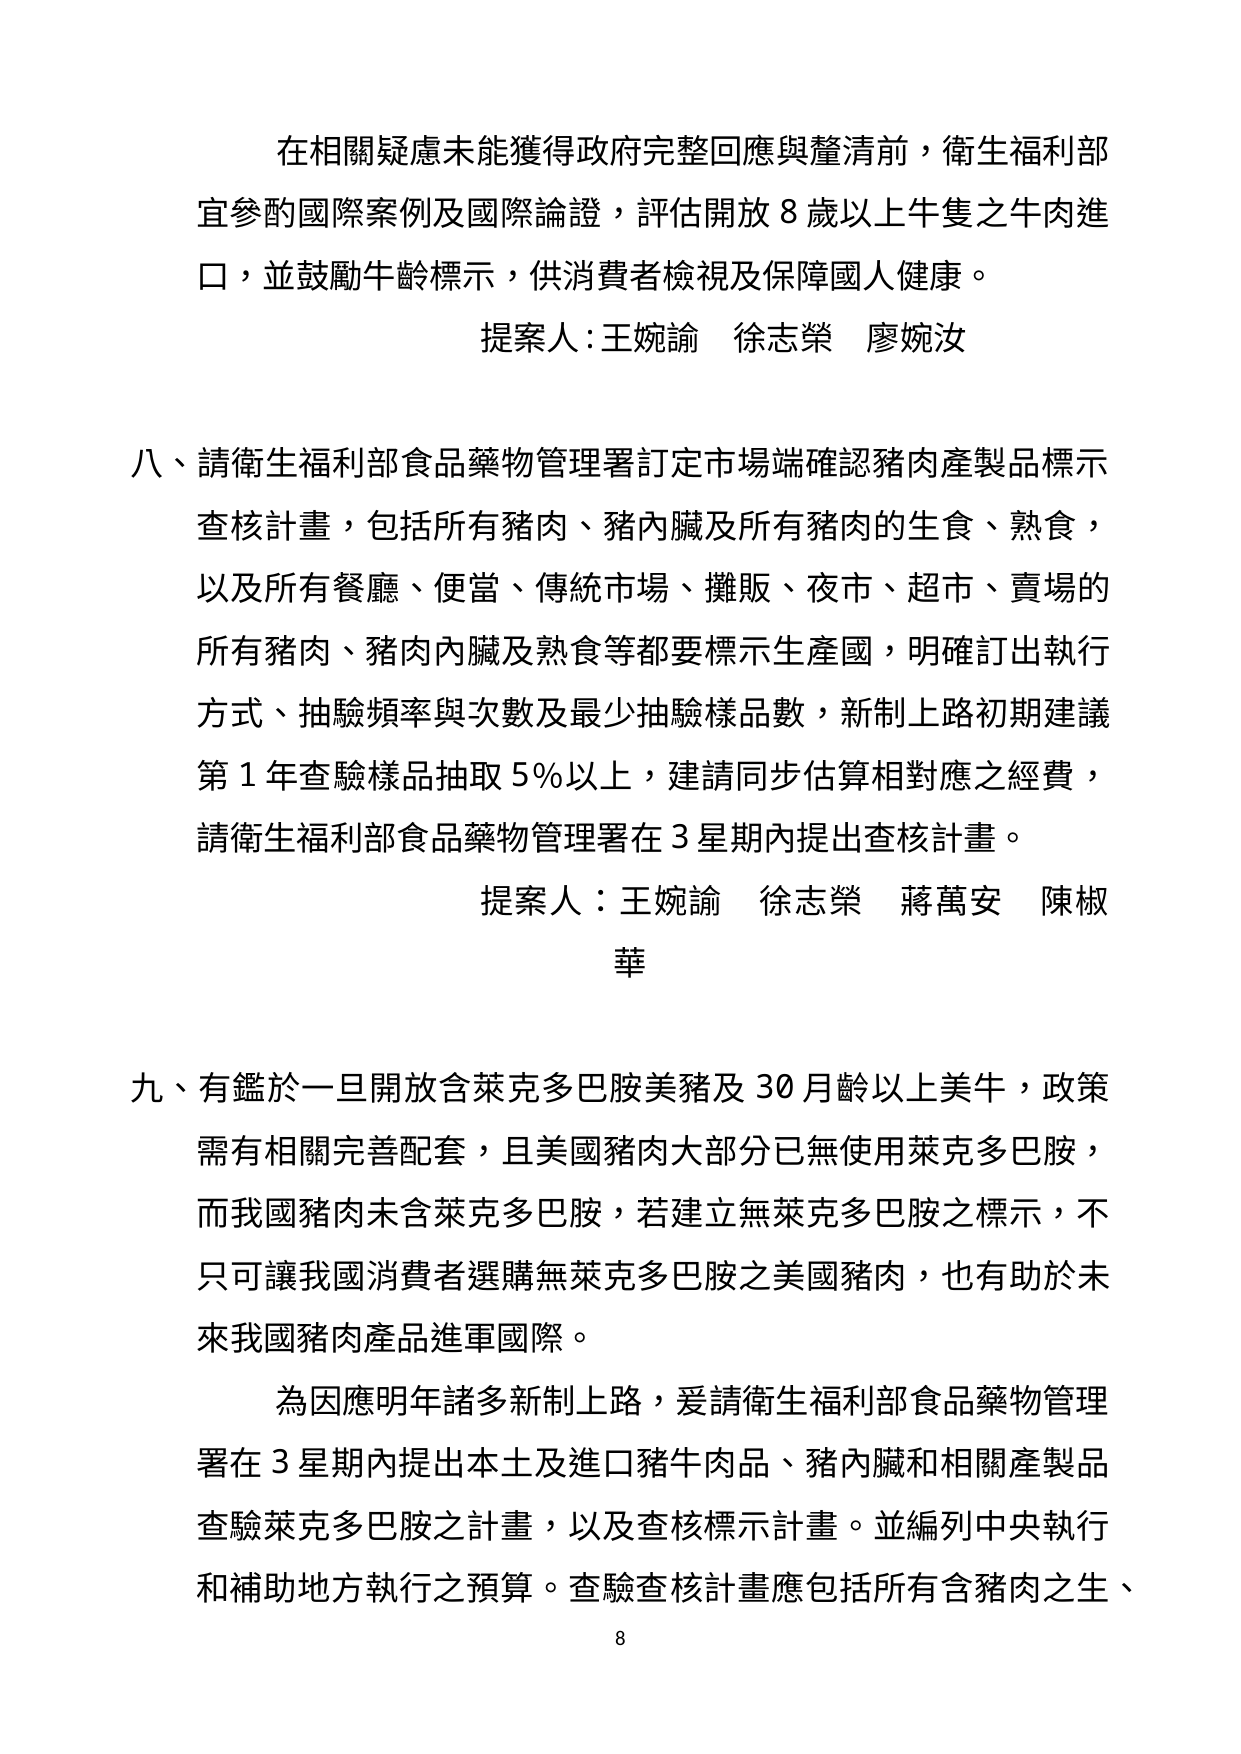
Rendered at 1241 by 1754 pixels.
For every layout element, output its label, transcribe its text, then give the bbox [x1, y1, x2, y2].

text 提案人:王婉諭 徐志榮 廖婉汝 [480, 294, 1110, 357]
text 在相關疑慮未能獲得政府完整回應與釐清前，衛生福利部宜參酌國際案例及國際論證，評估開放8歲以上牛隻之牛肉進口，並鼓勵牛齡標示，供消費者檢視及保障國人健康。 [196, 107, 1110, 294]
text 為因應明年諸多新制上路，爰請衛生福利部食品藥物管理署在3星期內提出本土及進口豬牛肉品、豬內臟和相關產製品查驗萊克多巴胺之計畫，以及查核標示計畫。並編列中央執行和補助地方執行之預算。查驗查核計畫應包括所有含豬肉之生、熟食及加工品；查驗查核地點包括傳統市場、超市、賣場、夜市、飲食店、餐廳、團膳業者等。 [195, 1357, 1110, 1607]
text 八、請衛生福利部食品藥物管理署訂定市場端確認豬肉產製品標示查核計畫，包括所有豬肉、豬內臟及所有豬肉的生食、熟食，以及所有餐廳、便當、傳統市場、攤販、夜市、超市、賣場的所有豬肉、豬肉內臟及熟食等都要標示生產國，明確訂出執行方式、抽驗頻率與次數及最少抽驗樣品數，新制上路初期建議第1年查驗樣品抽取5％以上，建請同步估算相對應之經費，請衛生福利部食品藥物管理署在3星期內提出查核計畫。 [130, 419, 1110, 857]
text 九、有鑑於一旦開放含萊克多巴胺美豬及30月齡以上美牛，政策需有相關完善配套，且美國豬肉大部分已無使用萊克多巴胺，而我國豬肉未含萊克多巴胺，若建立無萊克多巴胺之標示，不只可讓我國消費者選購無萊克多巴胺之美國豬肉，也有助於未來我國豬肉產品進軍國際。 [130, 1044, 1110, 1357]
text 提案人：王婉諭 徐志榮 蔣萬安 陳椒華 [480, 857, 1110, 982]
